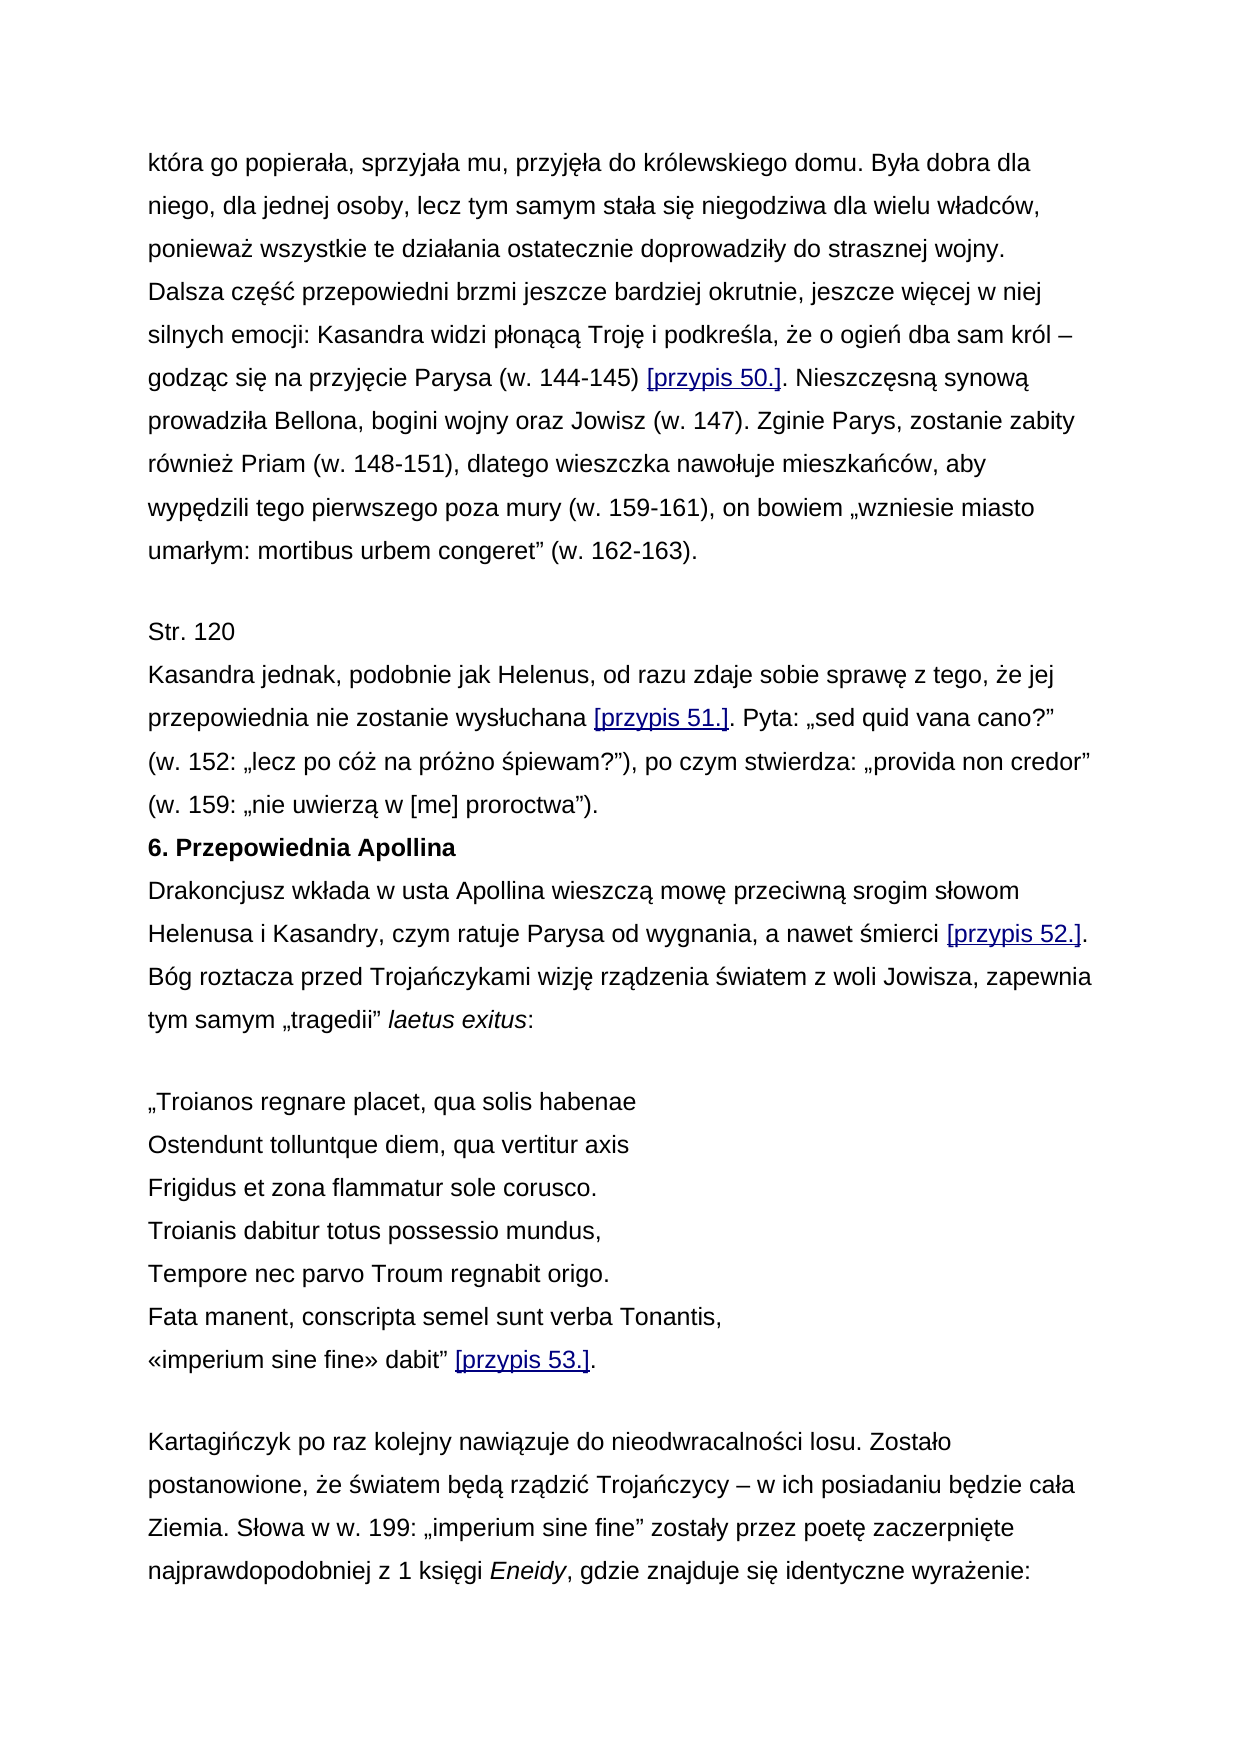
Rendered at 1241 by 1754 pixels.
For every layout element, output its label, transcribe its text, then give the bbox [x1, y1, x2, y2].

text Str. 120 [148, 617, 1093, 646]
subtitle 6. Przepowiednia Apollina [148, 833, 1093, 862]
text Frigidus et zona flammatur sole corusco. [148, 1173, 1093, 1202]
text Kartagińczyk po raz kolejny nawiązuje do nieodwracalności losu. Zostało postanowione, że światem będą rządzić Trojańczycy – w ich posiadaniu będzie cała Ziemia. Słowa w w. 199: „imperium sine fine” zostały przez poetę zaczerpnięte najprawdopodobniej z 1 księgi Eneidy, gdzie znajduje się identyczne wyrażenie: [148, 1427, 1093, 1585]
text która go popierała, sprzyjała mu, przyjęła do królewskiego domu. Była dobra dla niego, dla jednej osoby, lecz tym samym stała się niegodziwa dla wielu władców, ponieważ wszystkie te działania ostatecznie doprowadziły do strasznej wojny. [148, 148, 1093, 263]
text Drakoncjusz wkłada w usta Apollina wieszczą mowę przeciwną srogim słowom Helenusa i Kasandry, czym ratuje Parysa od wygnania, a nawet śmierci [przypis 52.]. Bóg roztacza przed Trojańczykami wizję rządzenia światem z woli Jowisza, zapewnia tym samym „tragedii” laetus exitus: [148, 876, 1093, 1034]
text Dalsza część przepowiedni brzmi jeszcze bardziej okrutnie, jeszcze więcej w niej silnych emocji: Kasandra widzi płonącą Troję i podkreśla, że o ogień dba sam król – godząc się na przyjęcie Parysa (w. 144-145) [przypis 50.]. Nieszczęsną synową prowadziła Bellona, bogini wojny oraz Jowisz (w. 147). Zginie Parys, zostanie zabity również Priam (w. 148-151), dlatego wieszczka nawołuje mieszkańców, aby wypędzili tego pierwszego poza mury (w. 159-161), on bowiem „wzniesie miasto umarłym: mortibus urbem congeret” (w. 162-163). [148, 277, 1093, 564]
text «imperium sine fine» dabit” [przypis 53.]. [148, 1346, 1093, 1374]
text Ostendunt tolluntque diem, qua vertitur axis [148, 1130, 1093, 1159]
text Troianis dabitur totus possessio mundus, [148, 1216, 1093, 1245]
text Fata manent, conscripta semel sunt verba Tonantis, [148, 1302, 1093, 1331]
text „Troianos regnare placet, qua solis habenae [148, 1087, 1093, 1116]
text Tempore nec parvo Troum regnabit origo. [148, 1259, 1093, 1288]
text Kasandra jednak, podobnie jak Helenus, od razu zdaje sobie sprawę z tego, że jej przepowiednia nie zostanie wysłuchana [przypis 51.]. Pyta: „sed quid vana cano?” (w. 152: „lecz po cóż na próżno śpiewam?”), po czym stwierdza: „provida non credor” (w. 159: „nie uwierzą w [me] proroctwa”). [148, 660, 1093, 818]
